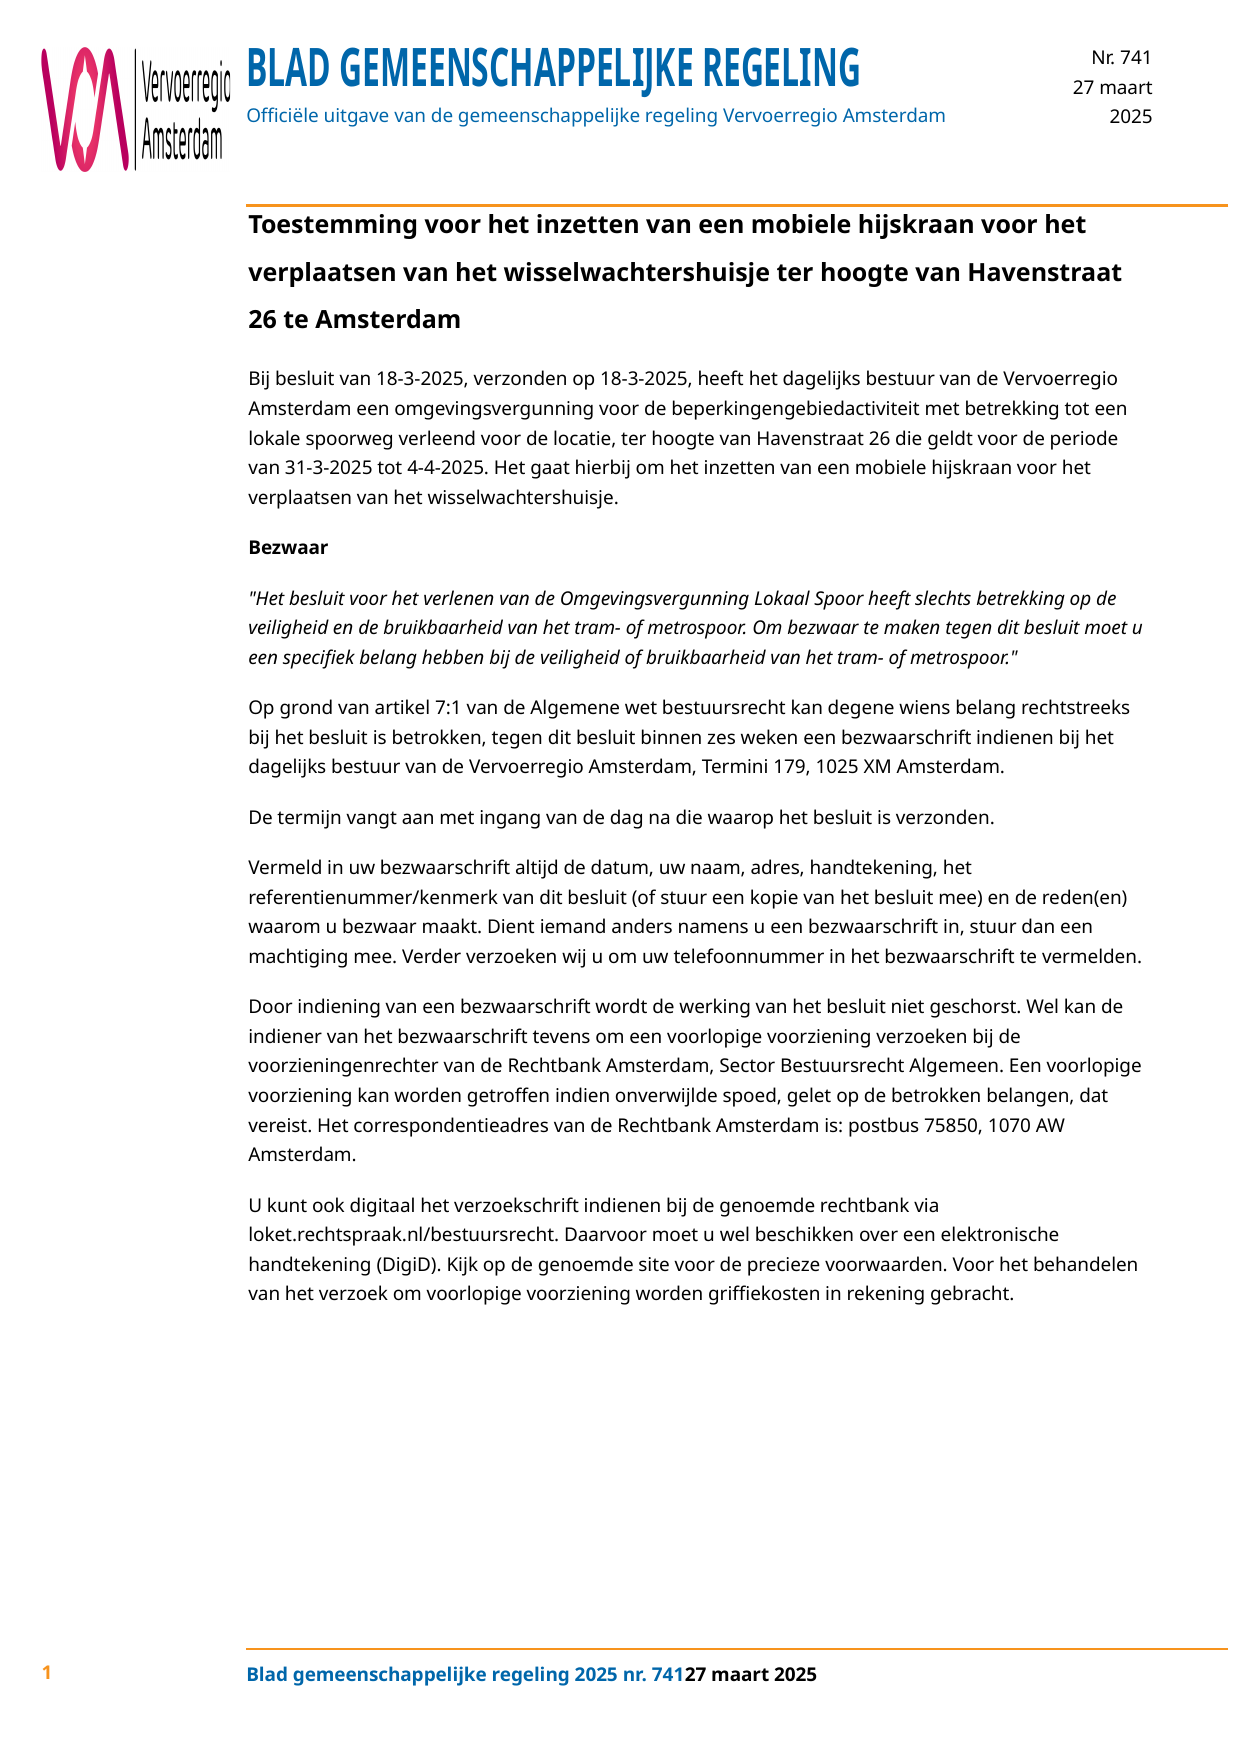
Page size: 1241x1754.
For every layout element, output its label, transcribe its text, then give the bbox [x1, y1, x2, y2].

text Op grond van artikel 7:1 van de Algemene wet bestuursrecht kan degene wiens belang rechtstreeks bij het besluit is betrokken, tegen dit besluit binnen zes weken een bezwaarschrift indienen bij het dagelijks bestuur van de Vervoerregio Amsterdam, Termini 179, 1025 XM Amsterdam. [248, 694, 1152, 779]
text Vermeld in uw bezwaarschrift altijd de datum, uw naam, adres, handtekening, het referentienummer/kenmerk van dit besluit (of stuur een kopie van het besluit mee) en de reden(en) waarom u bezwaar maakt. Dient iemand anders namens u een bezwaarschrift in, stuur dan een machtiging mee. Verder verzoeken wij u om uw telefoonnummer in het bezwaarschrift te vermelden. [248, 854, 1152, 969]
text U kunt ook digitaal het verzoekschrift indienen bij de genoemde rechtbank via loket.rechtspraak.nl/bestuursrecht. Daarvoor moet u wel beschikken over een elektronische handtekening (DigiD). Kijk op de genoemde site voor de precieze voorwaarden. Voor het behandelen van het verzoek om voorlopige voorziening worden griffiekosten in rekening gebracht. [248, 1192, 1152, 1306]
text Bij besluit van 18-3-2025, verzonden op 18-3-2025, heeft het dagelijks bestuur van de Vervoerregio Amsterdam een omgevingsvergunning voor de beperkingengebiedactiviteit met betrekking tot een lokale spoorweg verleend voor de locatie, ter hoogte van Havenstraat 26 die geldt voor de periode van 31-3-2025 tot 4-4-2025. Het gaat hierbij om het inzetten van een mobiele hijskraan voor het verplaatsen van het wisselwachtershuisje. [248, 366, 1152, 509]
text Bezwaar [248, 534, 1152, 560]
text De termijn vangt aan met ingang van de dag na die waarop het besluit is verzonden. [248, 804, 1152, 829]
picture [41, 47, 231, 172]
text Toestemming voor het inzetten van een mobiele hijskraan voor het verplaatsen van het wisselwachtershuisje ter hoogte van Havenstraat 26 te Amsterdam [248, 207, 1152, 336]
text "Het besluit voor het verlenen van de Omgevingsvergunning Lokaal Spoor heeft slechts betrekking op de veiligheid en de bruikbaarheid van het tram- of metrospoor. Om bezwaar te maken tegen dit besluit moet u een specifiek belang hebben bij de veiligheid of bruikbaarheid van het tram- of metrospoor." [248, 585, 1152, 669]
text Door indiening van een bezwaarschrift wordt de werking van het besluit niet geschorst. Wel kan de indiener van het bezwaarschrift tevens om een voorlopige voorziening verzoeken bij de voorzieningenrechter van de Rechtbank Amsterdam, Sector Bestuursrecht Algemeen. Een voorlopige voorziening kan worden getroffen indien onverwijlde spoed, gelet op de betrokken belangen, dat vereist. Het correspondentieadres van de Rechtbank Amsterdam is: postbus 75850, 1070 AW Amsterdam. [248, 993, 1152, 1167]
